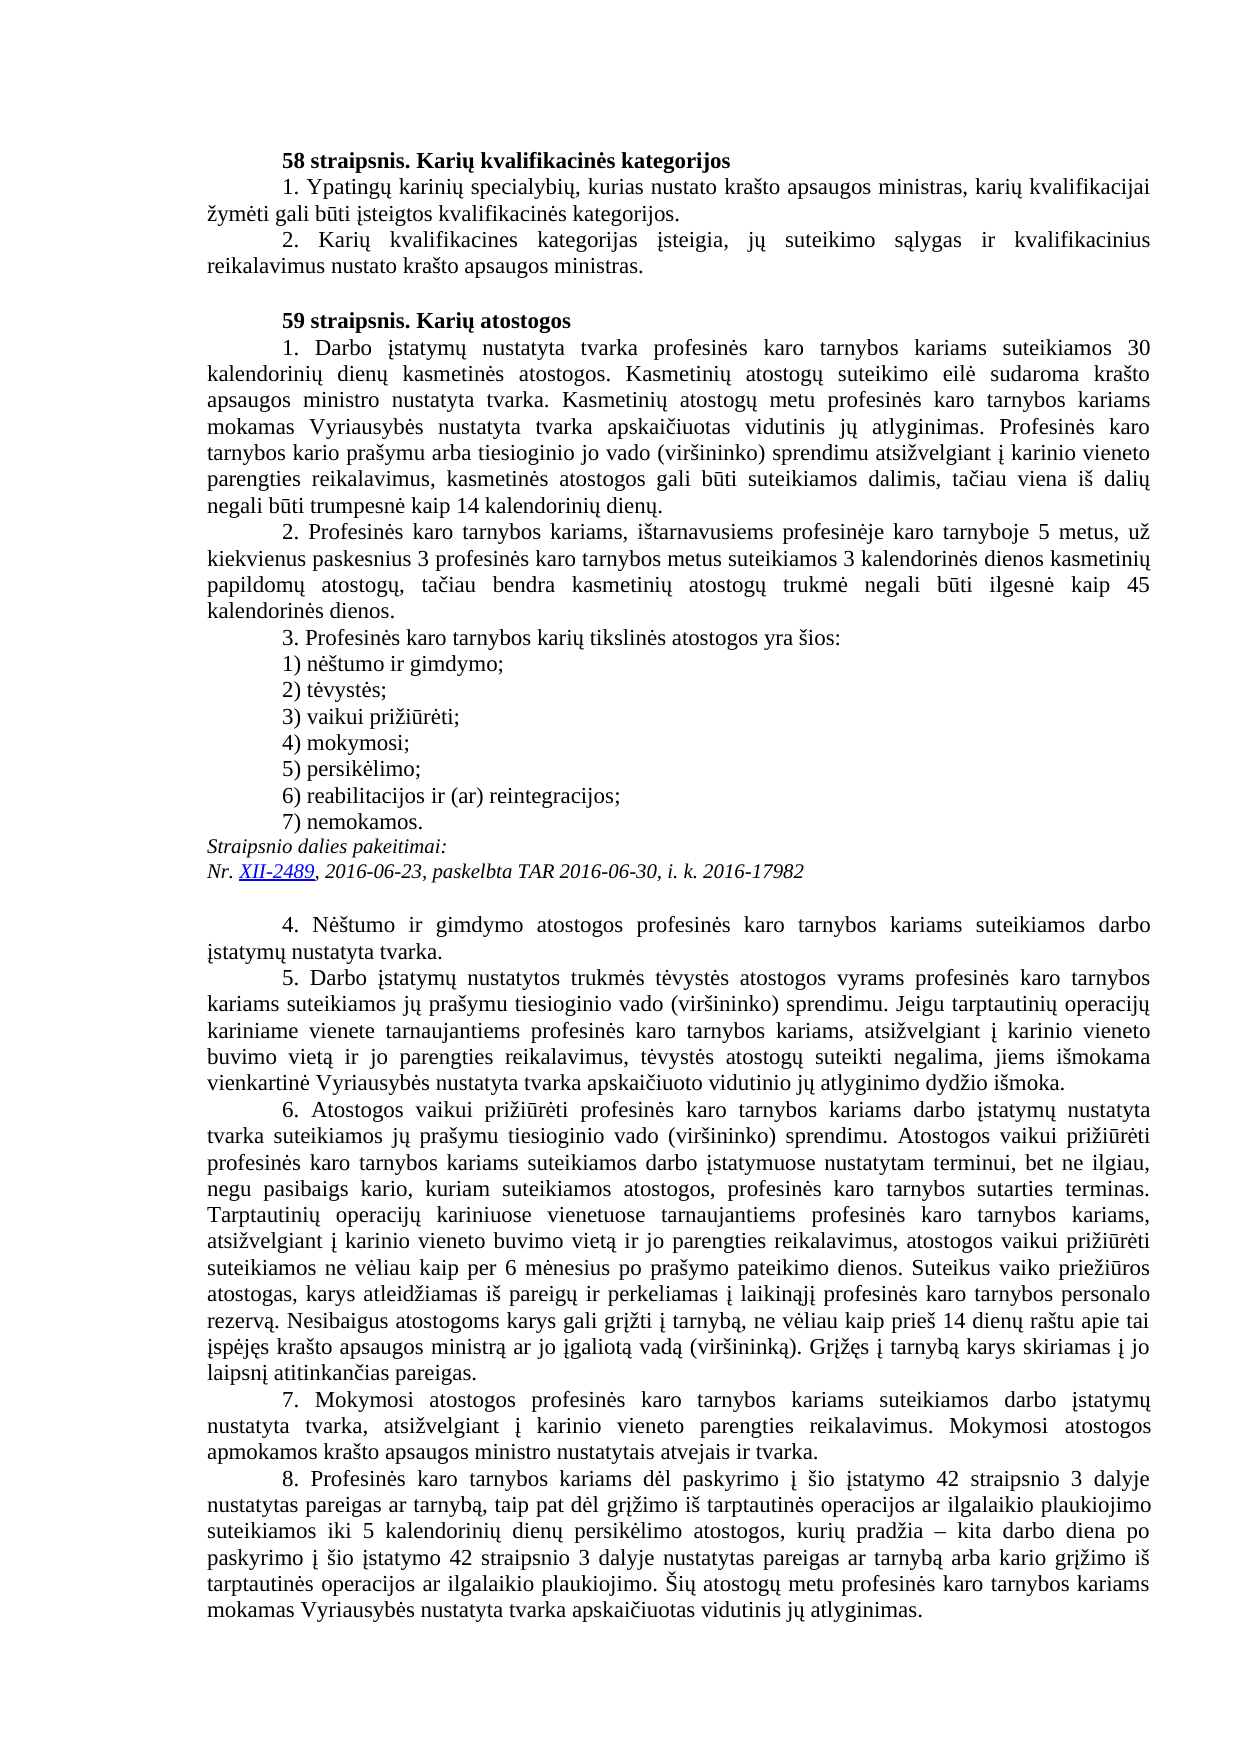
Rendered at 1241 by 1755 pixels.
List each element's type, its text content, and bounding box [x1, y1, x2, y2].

text 8. Profesinės karo tarnybos kariams dėl paskyrimo į šio įstatymo 42 straipsnio 3 dalyje nustatytas pareigas ar tarnybą, taip pat dėl grįžimo iš tarptautinės operacijos ar ilgalaikio plaukiojimo suteikiamos iki 5 kalendorinių dienų persikėlimo atostogos, kurių pradžia – kita darbo diena po paskyrimo į šio įstatymo 42 straipsnio 3 dalyje nustatytas pareigas ar tarnybą arba kario grįžimo iš tarptautinės operacijos ar ilgalaikio plaukiojimo. Šių atostogų metu profesinės karo tarnybos kariams mokamas Vyriausybės nustatyta tvarka apskaičiuotas vidutinis jų atlyginimas. [207, 1465, 1152, 1623]
text 3. Profesinės karo tarnybos karių tikslinės atostogos yra šios: [207, 624, 1152, 650]
text 7) nemokamos. [207, 808, 1152, 834]
text 1. Ypatingų karinių specialybių, kurias nustato krašto apsaugos ministras, karių kvalifikacijai žymėti gali būti įsteigtos kvalifikacinės kategorijos. [207, 173, 1152, 226]
text 2. Karių kvalifikacines kategorijas įsteigia, jų suteikimo sąlygas ir kvalifikacinius reikalavimus nustato krašto apsaugos ministras. [207, 226, 1152, 279]
text 7. Mokymosi atostogos profesinės karo tarnybos kariams suteikiamos darbo įstatymų nustatyta tvarka, atsižvelgiant į karinio vieneto parengties reikalavimus. Mokymosi atostogos apmokamos krašto apsaugos ministro nustatytais atvejais ir tvarka. [207, 1386, 1152, 1465]
text 6. Atostogos vaikui prižiūrėti profesinės karo tarnybos kariams darbo įstatymų nustatyta tvarka suteikiamos jų prašymu tiesioginio vado (viršininko) sprendimu. Atostogos vaikui prižiūrėti profesinės karo tarnybos kariams suteikiamos darbo įstatymuose nustatytam terminui, bet ne ilgiau, negu pasibaigs kario, kuriam suteikiamos atostogos, profesinės karo tarnybos sutarties terminas. Tarptautinių operacijų kariniuose vienetuose tarnaujantiems profesinės karo tarnybos kariams, atsižvelgiant į karinio vieneto buvimo vietą ir jo parengties reikalavimus, atostogos vaikui prižiūrėti suteikiamos ne vėliau kaip per 6 mėnesius po prašymo pateikimo dienos. Suteikus vaiko priežiūros atostogas, karys atleidžiamas iš pareigų ir perkeliamas į laikinąjį profesinės karo tarnybos personalo rezervą. Nesibaigus atostogoms karys gali grįžti į tarnybą, ne vėliau kaip prieš 14 dienų raštu apie tai įspėjęs krašto apsaugos ministrą ar jo įgaliotą vadą (viršininką). Grįžęs į tarnybą karys skiriamas į jo laipsnį atitinkančias pareigas. [207, 1096, 1152, 1386]
text 5) persikėlimo; [207, 755, 1152, 782]
text 1. Darbo įstatymų nustatyta tvarka profesinės karo tarnybos kariams suteikiamos 30 kalendorinių dienų kasmetinės atostogos. Kasmetinių atostogų suteikimo eilė sudaroma krašto apsaugos ministro nustatyta tvarka. Kasmetinių atostogų metu profesinės karo tarnybos kariams mokamas Vyriausybės nustatyta tvarka apskaičiuotas vidutinis jų atlyginimas. Profesinės karo tarnybos kario prašymu arba tiesioginio jo vado (viršininko) sprendimu atsižvelgiant į karinio vieneto parengties reikalavimus, kasmetinės atostogos gali būti suteikiamos dalimis, tačiau viena iš dalių negali būti trumpesnė kaip 14 kalendorinių dienų. [207, 334, 1152, 518]
text Nr. XII-2489, 2016-06-23, paskelbta TAR 2016-06-30, i. k. 2016-17982 [207, 858, 1152, 883]
text 1) nėštumo ir gimdymo; [207, 650, 1152, 676]
text 5. Darbo įstatymų nustatytos trukmės tėvystės atostogos vyrams profesinės karo tarnybos kariams suteikiamos jų prašymu tiesioginio vado (viršininko) sprendimu. Jeigu tarptautinių operacijų kariniame vienete tarnaujantiems profesinės karo tarnybos kariams, atsižvelgiant į karinio vieneto buvimo vietą ir jo parengties reikalavimus, tėvystės atostogų suteikti negalima, jiems išmokama vienkartinė Vyriausybės nustatyta tvarka apskaičiuoto vidutinio jų atlyginimo dydžio išmoka. [207, 964, 1152, 1096]
text 3) vaikui prižiūrėti; [207, 703, 1152, 729]
text 2. Profesinės karo tarnybos kariams, ištarnavusiems profesinėje karo tarnyboje 5 metus, už kiekvienus paskesnius 3 profesinės karo tarnybos metus suteikiamos 3 kalendorinės dienos kasmetinių papildomų atostogų, tačiau bendra kasmetinių atostogų trukmė negali būti ilgesnė kaip 45 kalendorinės dienos. [207, 518, 1152, 624]
text 2) tėvystės; [207, 676, 1152, 703]
text 59 straipsnis. Karių atostogos [207, 307, 1152, 334]
text 58 straipsnis. Karių kvalifikacinės kategorijos [207, 147, 1152, 173]
text 6) reabilitacijos ir (ar) reintegracijos; [207, 782, 1152, 808]
text Straipsnio dalies pakeitimai: [207, 834, 1152, 858]
text 4) mokymosi; [207, 729, 1152, 755]
text 4. Nėštumo ir gimdymo atostogos profesinės karo tarnybos kariams suteikiamos darbo įstatymų nustatyta tvarka. [207, 911, 1152, 964]
